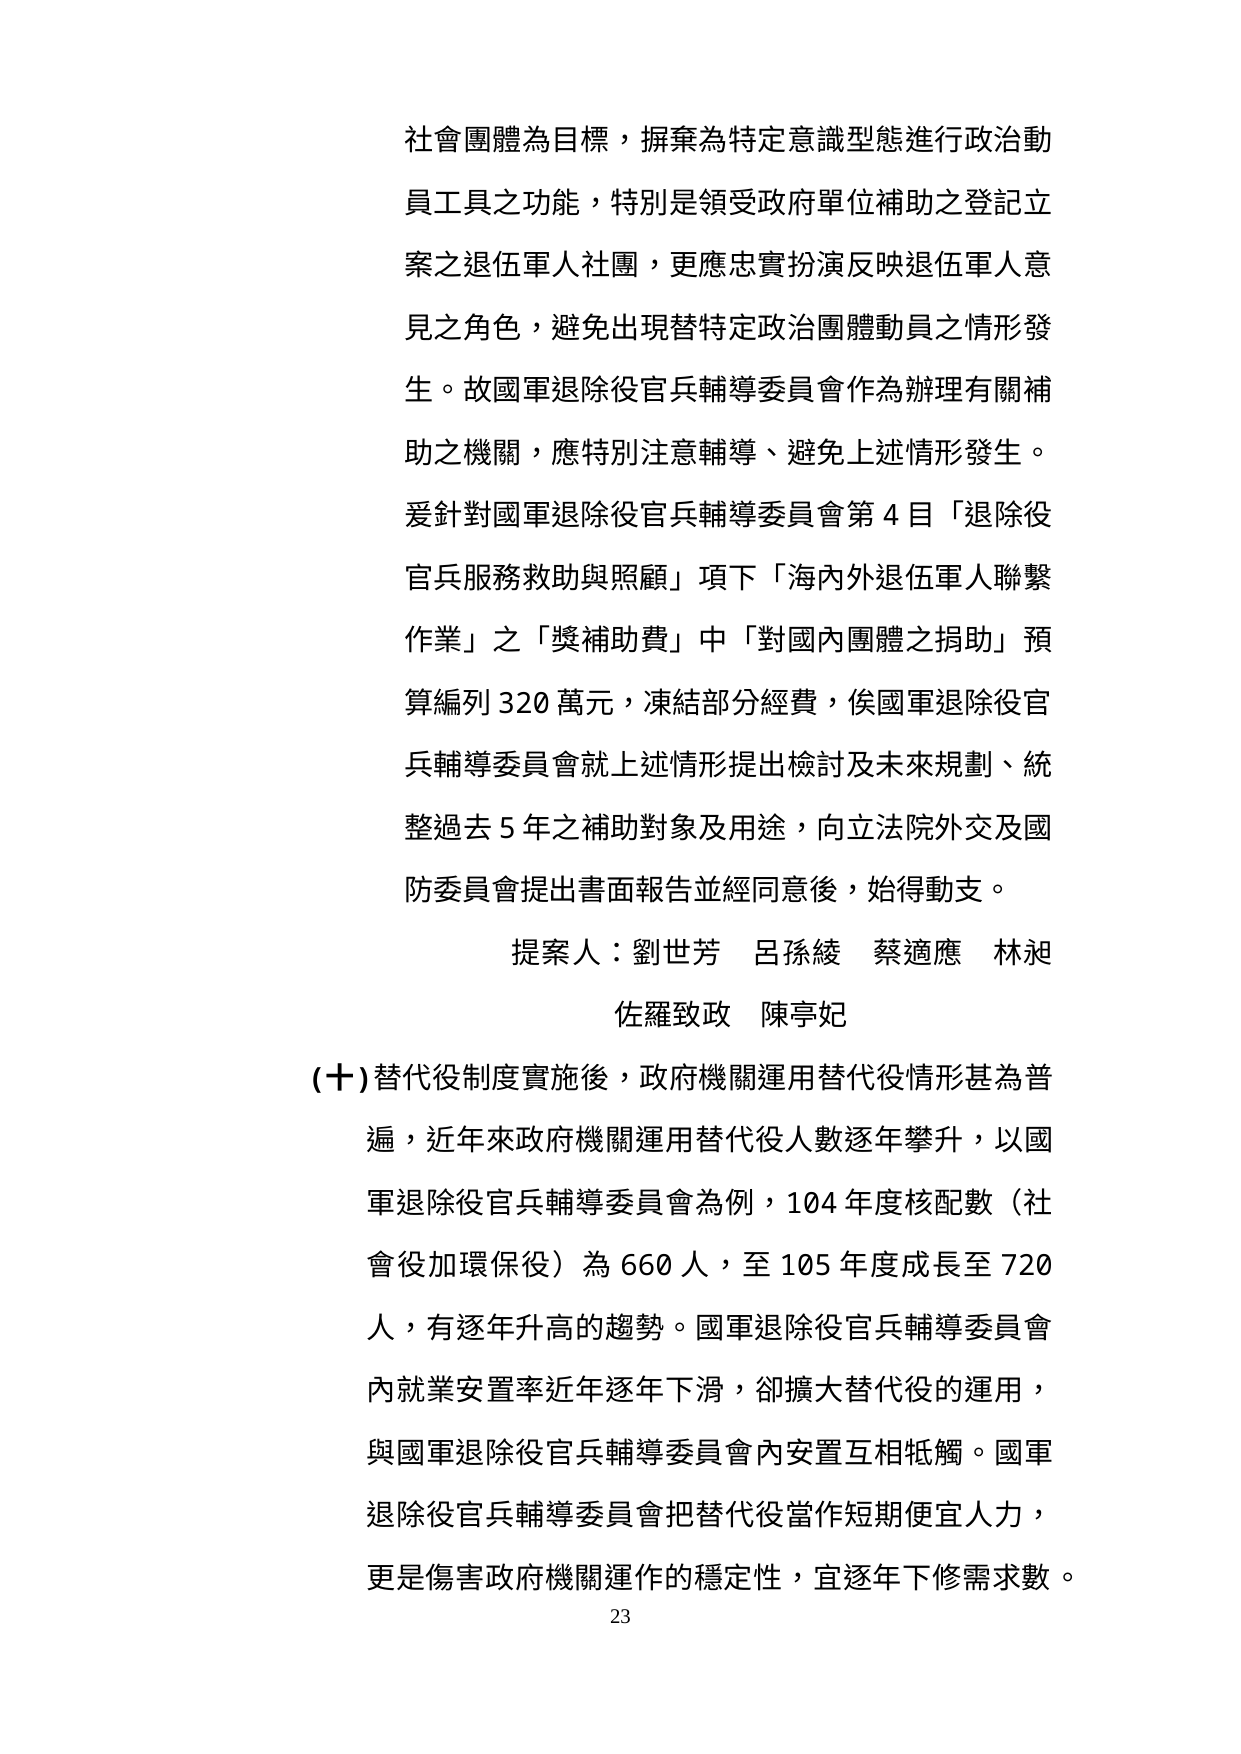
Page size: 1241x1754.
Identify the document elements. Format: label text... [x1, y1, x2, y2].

text 社會團體為目標，摒棄為特定意識型態進行政治動員工具之功能，特別是領受政府單位補助之登記立案之退伍軍人社團，更應忠實扮演反映退伍軍人意見之角色，避免出現替特定政治團體動員之情形發生。故國軍退除役官兵輔導委員會作為辦理有關補助之機關，應特別注意輔導、避免上述情形發生。爰針對國軍退除役官兵輔導委員會第4目「退除役官兵服務救助與照顧」項下「海內外退伍軍人聯繫作業」之「獎補助費」中「對國內團體之捐助」預算編列320萬元，凍結部分經費，俟國軍退除役官兵輔導委員會就上述情形提出檢討及未來規劃、統整過去5年之補助對象及用途，向立法院外交及國防委員會提出書面報告並經同意後，始得動支。 [375, 96, 1053, 909]
text (十)替代役制度實施後，政府機關運用替代役情形甚為普遍，近年來政府機關運用替代役人數逐年攀升，以國軍退除役官兵輔導委員會為例，104年度核配數（社會役加環保役）為660人，至105年度成長至720人，有逐年升高的趨勢。國軍退除役官兵輔導委員會內就業安置率近年逐年下滑，卻擴大替代役的運用，與國軍退除役官兵輔導委員會內安置互相牴觸。國軍退除役官兵輔導委員會把替代役當作短期便宜人力，更是傷害政府機關運作的穩定性，宜逐年下修需求數。爰針對國軍退除役官兵輔導委員會第5目「一般行政」項下「幹部在職及役男替代役訓練」之「業務費」預算編列 407萬7千元，凍結1萬元，俟國軍退除役官兵輔導委員會向立法院外交及國防委員會提出書面報告並經同意後，始得動支。 [308, 1034, 1053, 1596]
text 提案人：劉世芳 呂孫綾 蔡適應 林昶佐羅致政 陳亭妃 [512, 909, 1053, 1034]
